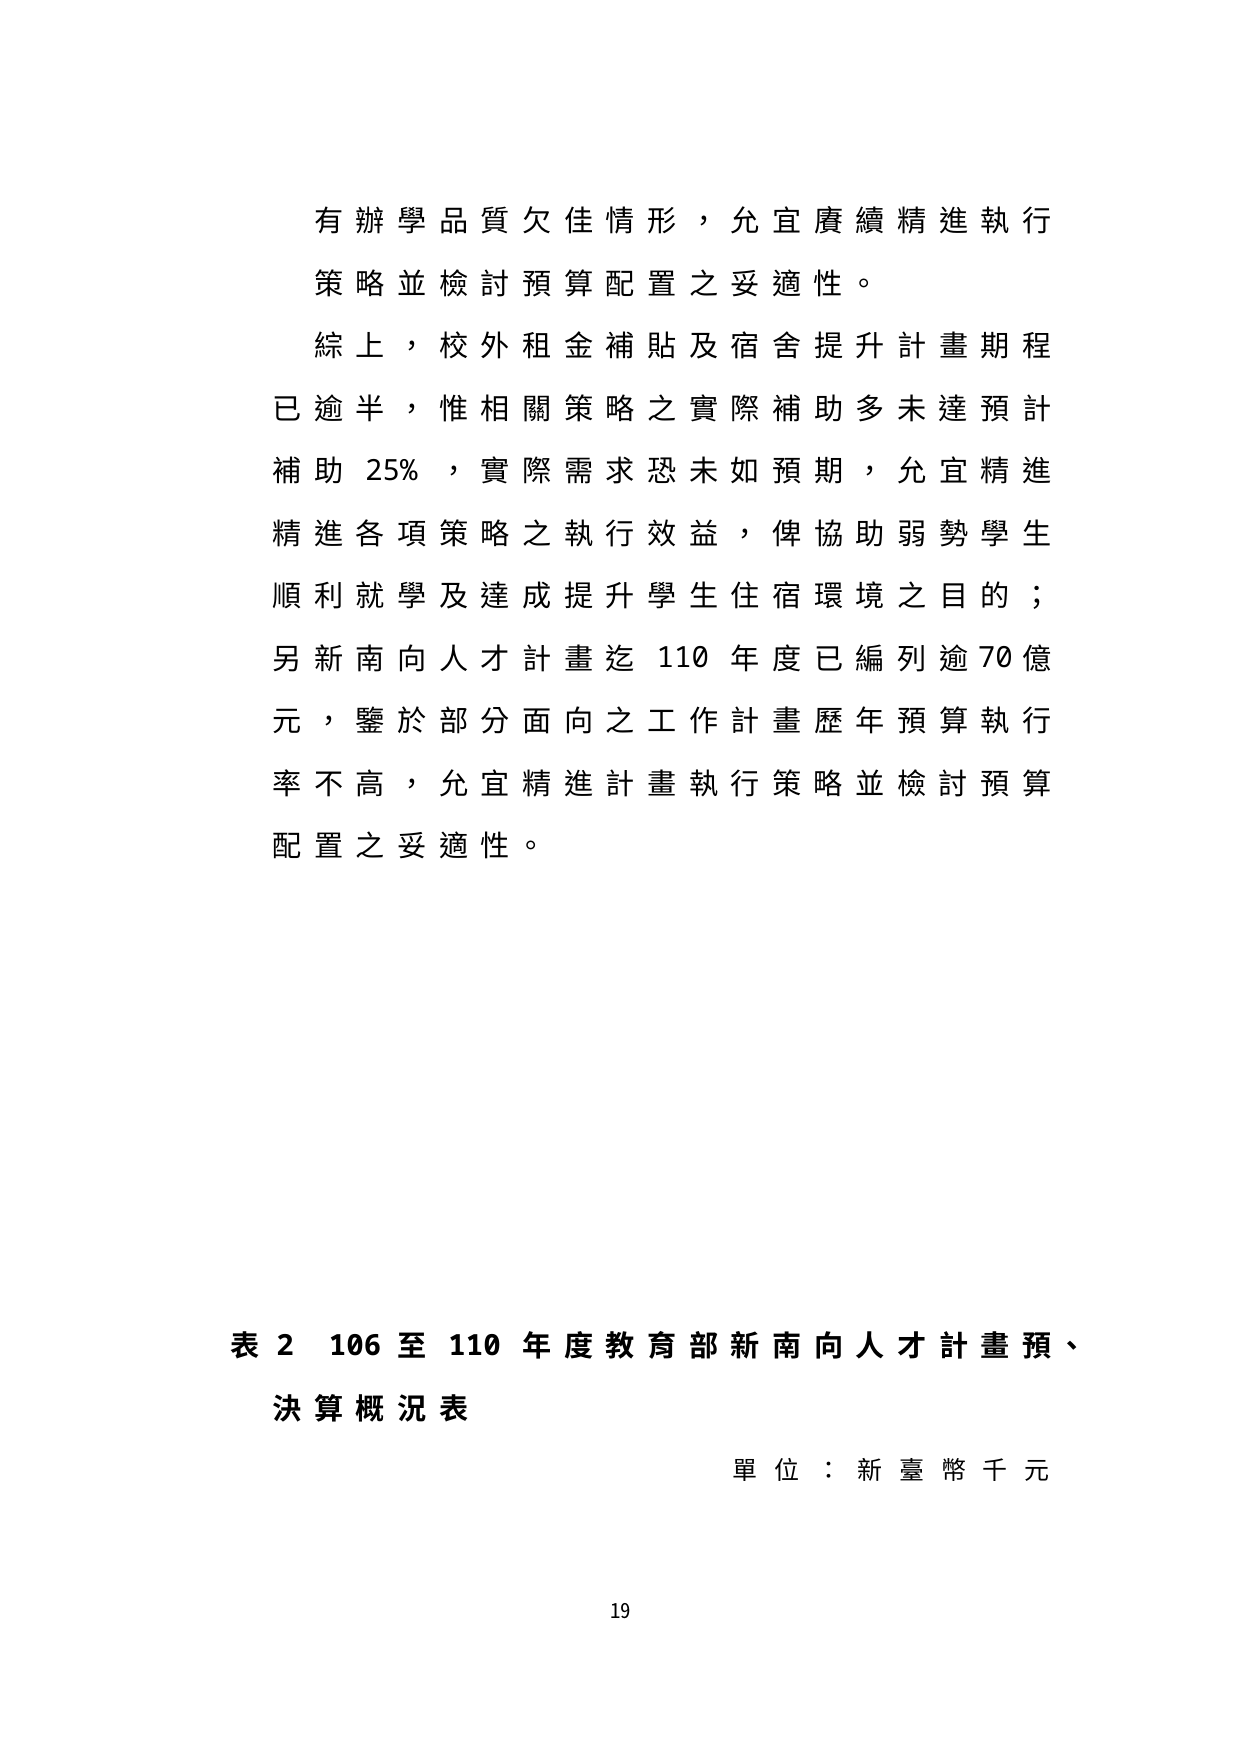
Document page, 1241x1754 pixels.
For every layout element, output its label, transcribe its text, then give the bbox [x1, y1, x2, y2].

text 2.關於新南向人才計畫各年度預算執行情形，除106年度整體執行比率達88.06%外，107至110年度均未達70%，整體執行狀況未如預期。如就計畫面向觀之，其中Market面向經費占比最高，占整體新南向人才計畫預算之68.67%至75.79%間，然執行比率除106年度達八成外，107至109年度均未達六成，迄110年度始略增為60.87%（詳表3）；而Market面向最主要項目係補助辦理新南向外國學生產學合作專班、外國青年短期技術班及外國專業技術師資培訓班，該項目106至110年度預算數分別為2.5億元、5.63億元、5.89億元、5.84億元及5.84億元，決算數則為1.23億元、2.62億元、2.45億元2.52億元及2.64億元，執行比率均未逾五成，且甚發生非法打工或仲介介入招生情形。鑒於部分工作計畫歷年預算執行率不高，且有辦學品質欠佳情形，允宜賡續精進執行策略並檢討預算配置之妥適性。 [271, 177, 1058, 302]
text 單位：新臺幣千元 [184, 1427, 1058, 1490]
text 綜上，校外租金補貼及宿舍提升計畫期程已逾半，惟相關策略之實際補助多未達預計補助25%，實際需求恐未如預期，允宜精進精進各項策略之執行效益，俾協助弱勢學生順利就學及達成提升學生住宿環境之目的；另新南向人才計畫迄110年度已編列逾70億元，鑒於部分面向之工作計畫歷年預算執行率不高，允宜精進計畫執行策略並檢討預算配置之妥適性。 [242, 302, 1058, 865]
text 表2 106至110年度教育部新南向人才計畫預、決算概況表 [184, 1302, 1058, 1427]
